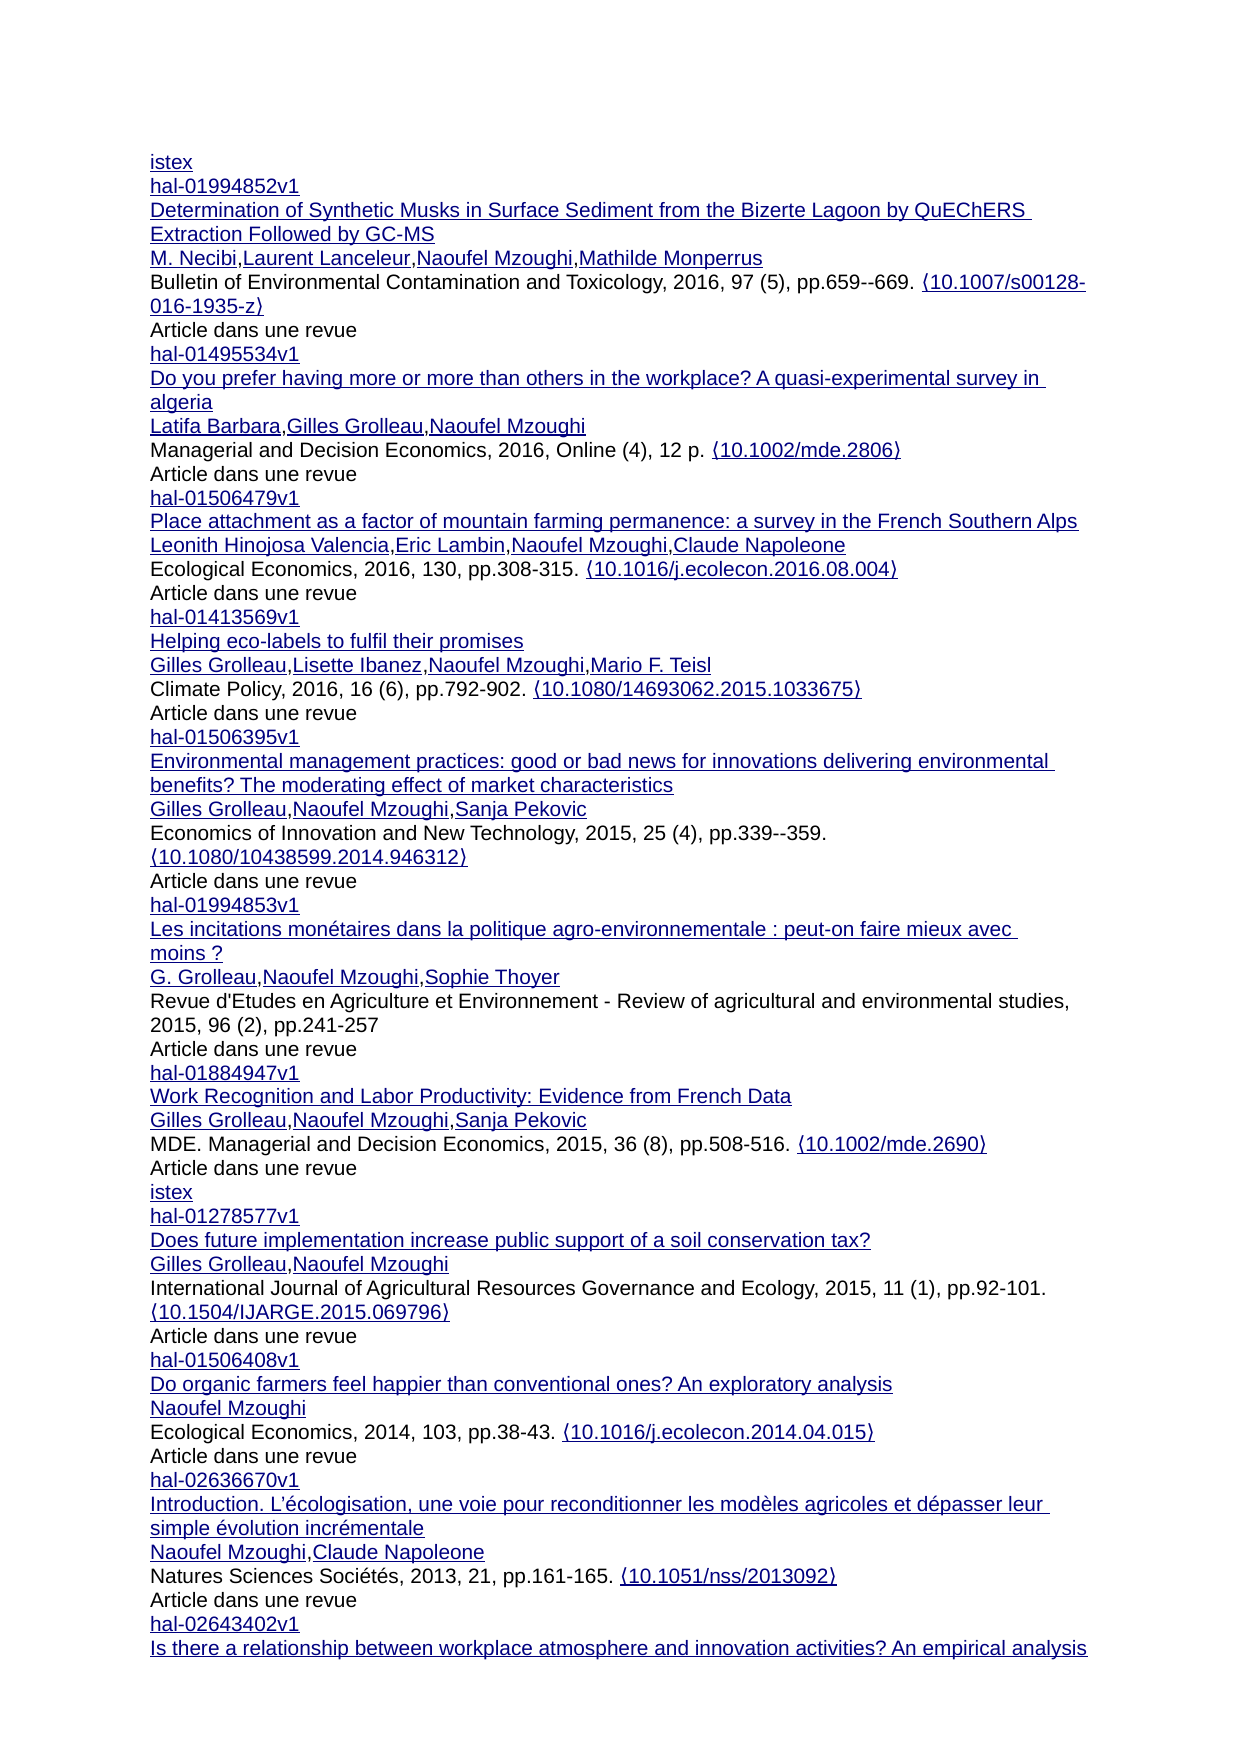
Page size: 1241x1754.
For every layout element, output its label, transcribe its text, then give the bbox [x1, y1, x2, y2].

table_cell Do organic farmers feel happier than conventional ones? An exploratory analysis Naoufel Mzoughi Ecological Economics, 2014, 103, pp.38-43. ⟨10.1016/j.ecolecon.2014.04.015⟩ Article dans une revue hal-02636670v1 [150, 1372, 1090, 1492]
table_cell Place attachment as a factor of mountain farming permanence: a survey in the French Southern Alps Leonith Hinojosa Valencia,Eric Lambin,Naoufel Mzoughi,Claude Napoleone Ecological Economics, 2016, 130, pp.308-315. ⟨10.1016/j.ecolecon.2016.08.004⟩ Article dans une revue hal-01413569v1 [150, 509, 1090, 629]
table_cell Introduction. L’écologisation, une voie pour reconditionner les modèles agricoles et dépasser leur simple évolution incrémentale Naoufel Mzoughi,Claude Napoleone Natures Sciences Sociétés, 2013, 21, pp.161-165. ⟨10.1051/nss/2013092⟩ Article dans une revue hal-02643402v1 [150, 1492, 1090, 1635]
table_cell Determination of Synthetic Musks in Surface Sediment from the Bizerte Lagoon by QuEChERS Extraction Followed by GC-MS M. Necibi,Laurent Lanceleur,Naoufel Mzoughi,Mathilde Monperrus Bulletin of Environmental Contamination and Toxicology, 2016, 97 (5), pp.659--669. ⟨10.1007/s00128-016-1935-z⟩ Article dans une revue hal-01495534v1 [150, 198, 1090, 366]
table_cell Helping eco-labels to fulfil their promises Gilles Grolleau,Lisette Ibanez,Naoufel Mzoughi,Mario F. Teisl Climate Policy, 2016, 16 (6), pp.792-902. ⟨10.1080/14693062.2015.1033675⟩ Article dans une revue hal-01506395v1 [150, 629, 1090, 749]
table_cell Les incitations monétaires dans la politique agro-environnementale : peut-on faire mieux avec moins ? G. Grolleau,Naoufel Mzoughi,Sophie Thoyer Revue d'Etudes en Agriculture et Environnement - Review of agricultural and environmental studies, 2015, 96 (2), pp.241-257 Article dans une revue hal-01884947v1 [150, 917, 1090, 1084]
table_cell Is there a relationship between workplace atmosphere and innovation activities? An empirical analysis [150, 1635, 1090, 1659]
table_cell Does future implementation increase public support of a soil conservation tax? Gilles Grolleau,Naoufel Mzoughi International Journal of Agricultural Resources Governance and Ecology, 2015, 11 (1), pp.92-101. ⟨10.1504/IJARGE.2015.069796⟩ Article dans une revue hal-01506408v1 [150, 1228, 1090, 1372]
table_cell Work Recognition and Labor Productivity: Evidence from French Data Gilles Grolleau,Naoufel Mzoughi,Sanja Pekovic MDE. Managerial and Decision Economics, 2015, 36 (8), pp.508-516. ⟨10.1002/mde.2690⟩ Article dans une revue istex hal-01278577v1 [150, 1084, 1090, 1228]
table_cell Do you prefer having more or more than others in the workplace? A quasi-experimental survey in algeria Latifa Barbara,Gilles Grolleau,Naoufel Mzoughi Managerial and Decision Economics, 2016, Online (4), 12 p. ⟨10.1002/mde.2806⟩ Article dans une revue hal-01506479v1 [150, 366, 1090, 509]
table_cell Environmental management practices: good or bad news for innovations delivering environmental benefits? The moderating effect of market characteristics Gilles Grolleau,Naoufel Mzoughi,Sanja Pekovic Economics of Innovation and New Technology, 2015, 25 (4), pp.339--359. ⟨10.1080/10438599.2014.946312⟩ Article dans une revue hal-01994853v1 [150, 749, 1090, 917]
table_cell istex hal-01994852v1 [150, 150, 1090, 198]
